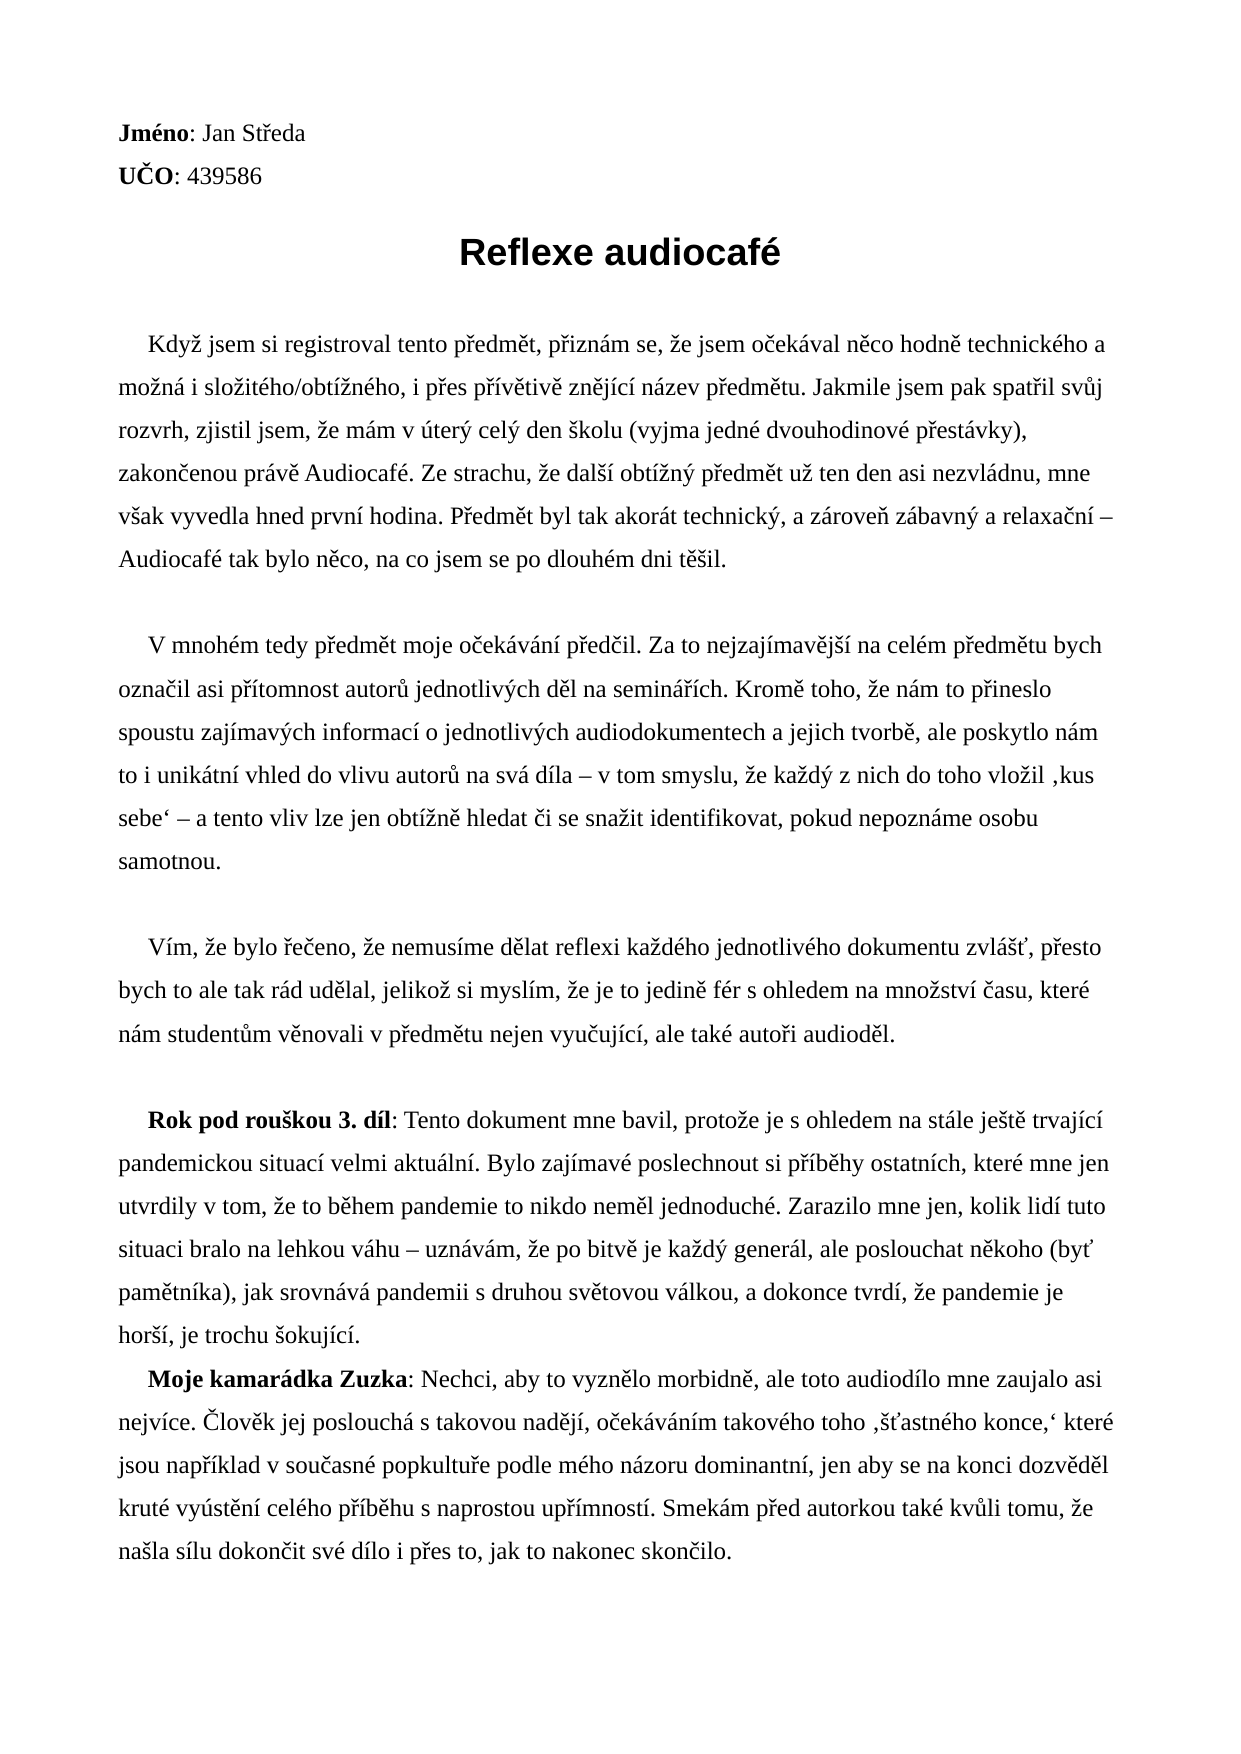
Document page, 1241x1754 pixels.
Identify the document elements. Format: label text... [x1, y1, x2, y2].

text UČO: 439586 [118, 161, 1122, 190]
text Moje kamarádka Zuzka: Nechci, aby to vyznělo morbidně, ale toto audiodílo mne zaujalo asi nejvíce. Člověk jej poslouchá s takovou nadějí, očekáváním takového toho ‚šťastného konce,‘ které jsou například v současné popkultuře podle mého názoru dominantní, jen aby se na konci dozvěděl kruté vyústění celého příběhu s naprostou upřímností. Smekám před autorkou také kvůli tomu, že našla sílu dokončit své dílo i přes to, jak to nakonec skončilo. [118, 1364, 1122, 1565]
text V mnohém tedy předmět moje očekávání předčil. Za to nejzajímavější na celém předmětu bych označil asi přítomnost autorů jednotlivých děl na seminářích. Kromě toho, že nám to přineslo spoustu zajímavých informací o jednotlivých audiodokumentech a jejich tvorbě, ale poskytlo nám to i unikátní vhled do vlivu autorů na svá díla – v tom smyslu, že každý z nich do toho vložil ‚kus sebe‘ – a tento vliv lze jen obtížně hledat či se snažit identifikovat, pokud nepoznáme osobu samotnou. [118, 631, 1122, 875]
text Vím, že bylo řečeno, že nemusíme dělat reflexi každého jednotlivého dokumentu zvlášť, přesto bych to ale tak rád udělal, jelikož si myslím, že je to jedině fér s ohledem na množství času, které nám studentům věnovali v předmětu nejen vyučující, ale také autoři audioděl. [118, 932, 1122, 1047]
text Když jsem si registroval tento předmět, přiznám se, že jsem očekával něco hodně technického a možná i složitého/obtížného, i přes přívětivě znějící název předmětu. Jakmile jsem pak spatřil svůj rozvrh, zjistil jsem, že mám v úterý celý den školu (vyjma jedné dvouhodinové přestávky), zakončenou právě Audiocafé. Ze strachu, že další obtížný předmět už ten den asi nezvládnu, mne však vyvedla hned první hodina. Předmět byl tak akorát technický, a zároveň zábavný a relaxační – Audiocafé tak bylo něco, na co jsem se po dlouhém dni těšil. [118, 329, 1122, 573]
subtitle Reflexe audiocafé [118, 229, 1122, 273]
text Rok pod rouškou 3. díl: Tento dokument mne bavil, protože je s ohledem na stále ještě trvající pandemickou situací velmi aktuální. Bylo zajímavé poslechnout si příběhy ostatních, které mne jen utvrdily v tom, že to během pandemie to nikdo neměl jednoduché. Zarazilo mne jen, kolik lidí tuto situaci bralo na lehkou váhu – uznávám, že po bitvě je každý generál, ale poslouchat někoho (byť pamětníka), jak srovnává pandemii s druhou světovou válkou, a dokonce tvrdí, že pandemie je horší, je trochu šokující. [118, 1105, 1122, 1349]
text Jméno: Jan Středa [118, 118, 1122, 147]
